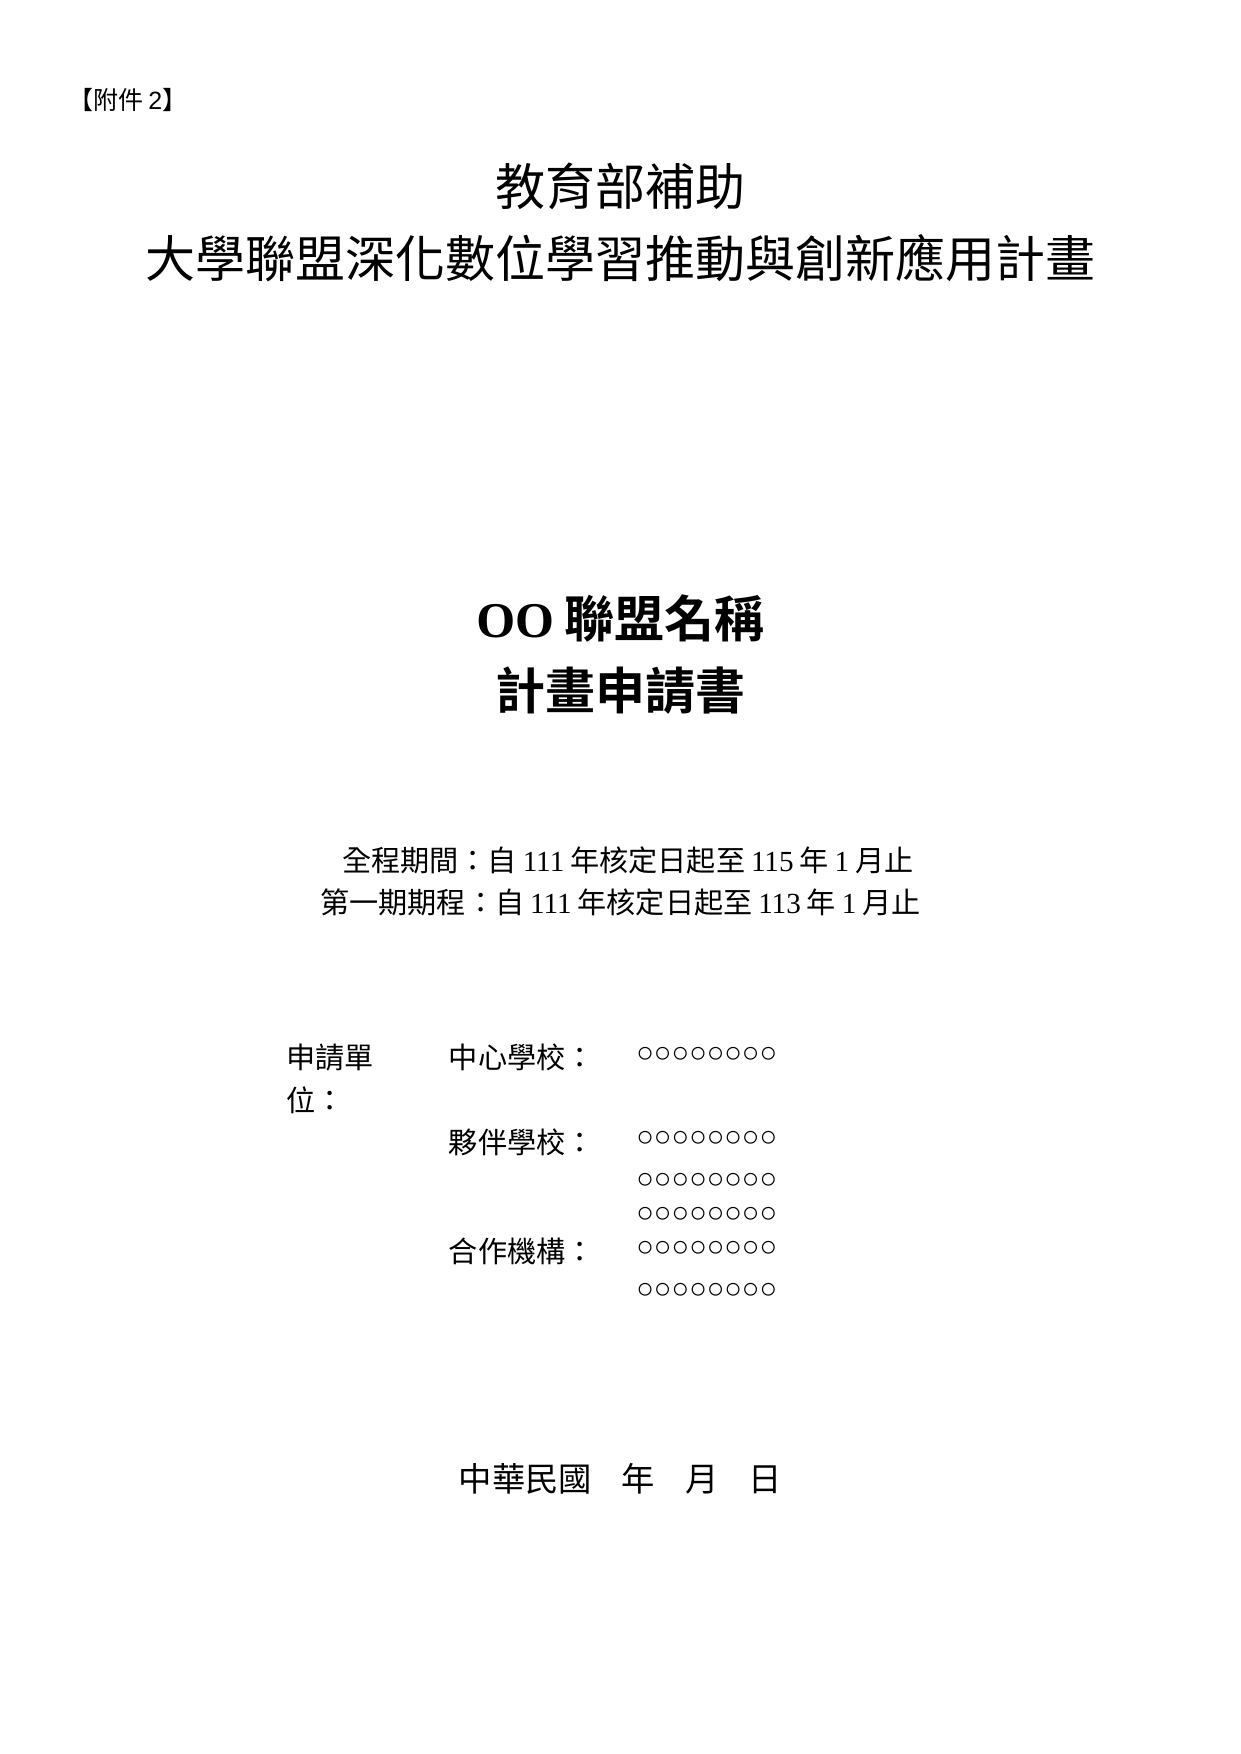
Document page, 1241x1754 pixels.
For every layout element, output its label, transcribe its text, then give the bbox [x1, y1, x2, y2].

table_cell ○○○○○○○○ [625, 1119, 965, 1162]
table_cell [438, 1305, 625, 1338]
table_cell ○○○○○○○○ [625, 1195, 965, 1229]
table_header ○○○○○○○○ [625, 1035, 965, 1119]
text 【附件2】 [68, 81, 191, 117]
table_cell ○○○○○○○○ [625, 1229, 965, 1271]
table_cell [438, 1162, 625, 1195]
table_cell 合作機構： [438, 1229, 625, 1271]
table_cell ○○○○○○○○ [625, 1162, 965, 1195]
table_cell [275, 1229, 437, 1271]
table_cell [275, 1119, 437, 1162]
table_cell ○○○○○○○○ [625, 1271, 965, 1304]
table_cell [275, 1271, 437, 1304]
table_cell [275, 1195, 437, 1229]
text OO聯盟名稱 [118, 579, 1122, 652]
text 全程期間：自111年核定日起至115年1月止 [118, 837, 1122, 879]
table_cell [438, 1195, 625, 1229]
text 第一期期程：自111年核定日起至113年1月止 [118, 879, 1122, 922]
table_cell [438, 1271, 625, 1304]
text 計畫申請書 [118, 652, 1122, 724]
table_cell [275, 1305, 437, 1338]
table_header 申請單位： [275, 1035, 437, 1119]
table_cell 夥伴學校： [438, 1119, 625, 1162]
table_header 中心學校： [438, 1035, 625, 1119]
table_cell [275, 1162, 437, 1195]
text 教育部補助 [118, 147, 1122, 219]
text 中華民國 年 月 日 [118, 1453, 1122, 1501]
text 大學聯盟深化數位學習推動與創新應用計畫 [118, 219, 1122, 292]
table_cell [625, 1305, 965, 1338]
